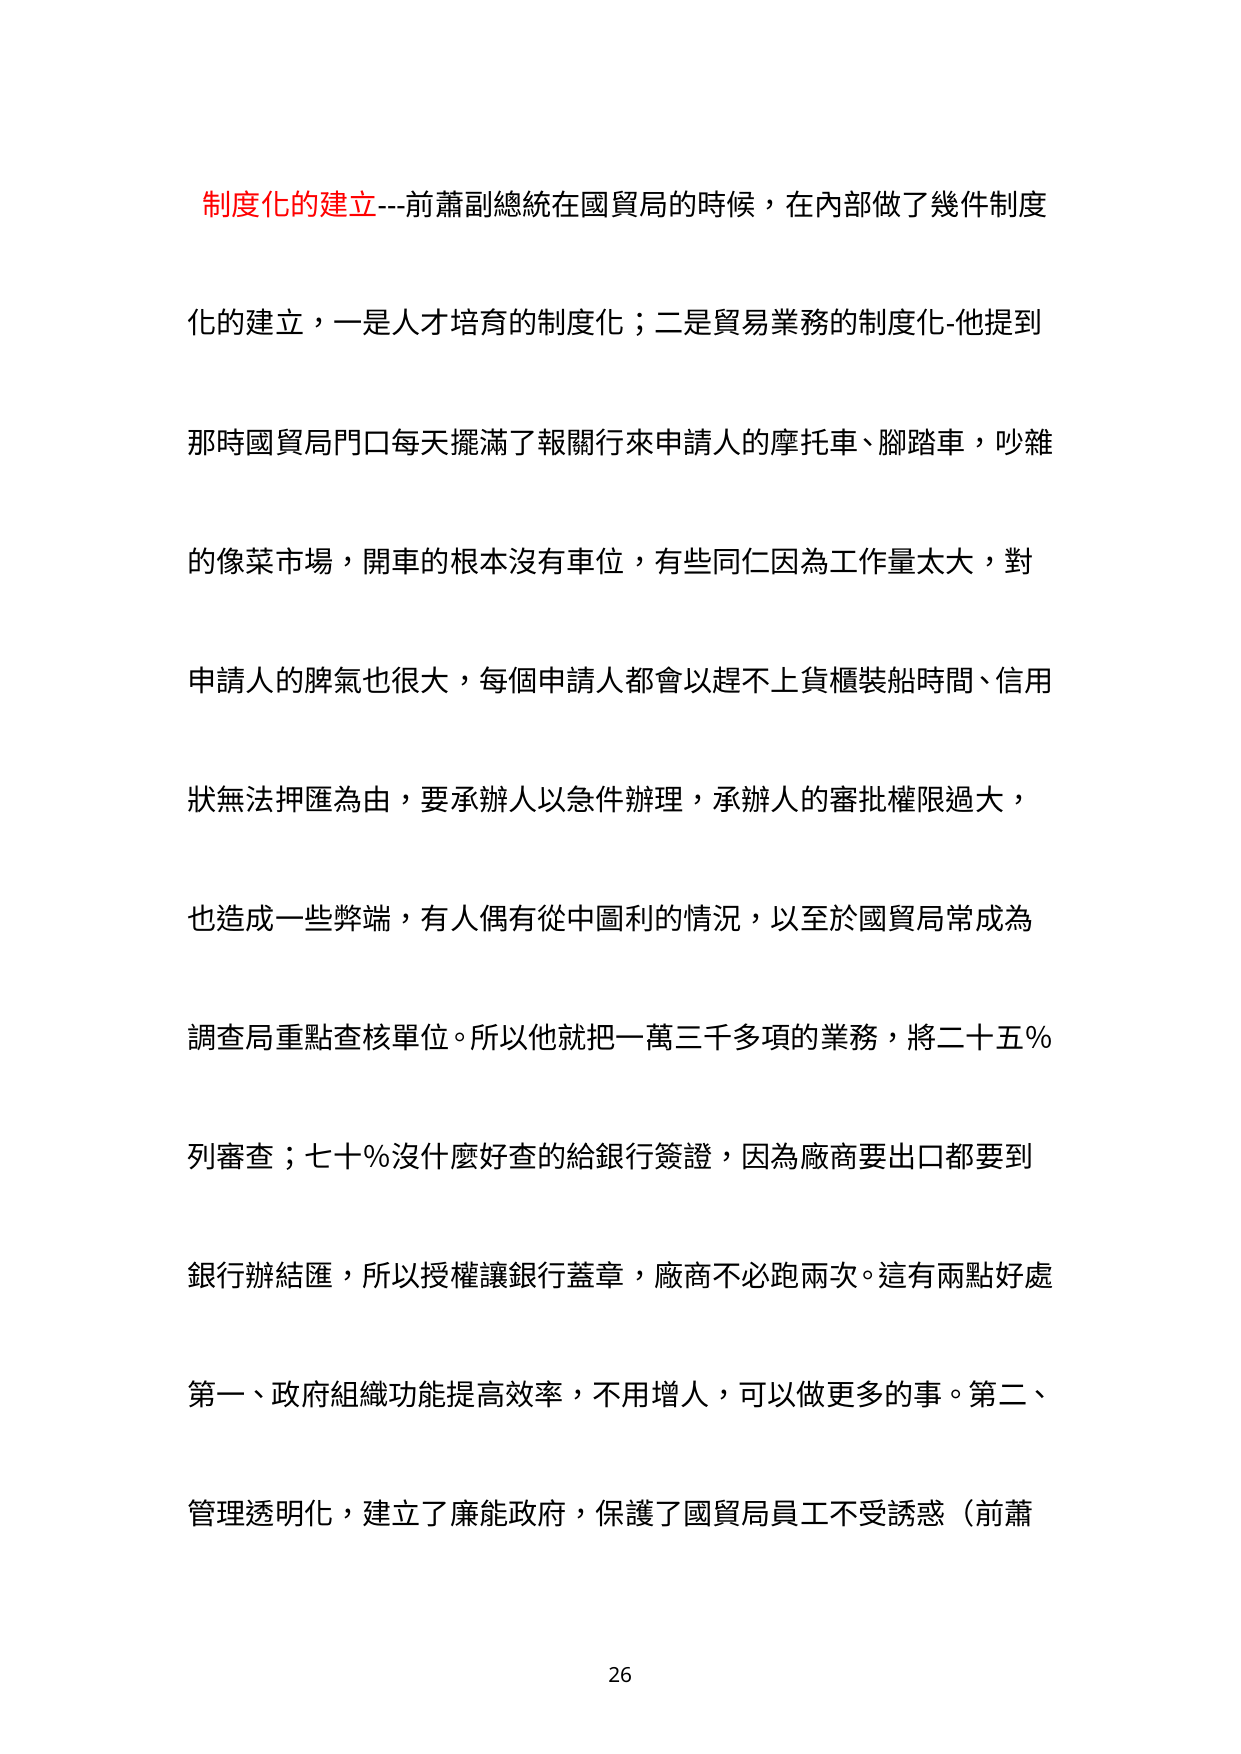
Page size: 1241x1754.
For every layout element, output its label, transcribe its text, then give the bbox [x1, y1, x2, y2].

text 制度化的建立---前蕭副總統在國貿局的時候，在內部做了幾件制度化的建立，一是人才培育的制度化；二是貿易業務的制度化-他提到那時國貿局門口每天擺滿了報關行來申請人的摩托車、腳踏車，吵雜的像菜市場，開車的根本沒有車位，有些同仁因為工作量太大，對申請人的脾氣也很大，每個申請人都會以趕不上貨櫃裝船時間、信用狀無法押匯為由，要承辦人以急件辦理，承辦人的審批權限過大，也造成一些弊端，有人偶有從中圖利的情況，以至於國貿局常成為調查局重點查核單位。所以他就把一萬三千多項的業務，將二十五％列審查；七十％沒什麼好查的給銀行簽證，因為廠商要出口都要到銀行辦結匯，所以授權讓銀行蓋章，廠商不必跑兩次。這有兩點好處第一、政府組織功能提高效率，不用增人，可以做更多的事。第二、管理透明化，建立了廉能政府，保護了國貿局員工不受誘惑（前蕭 [187, 163, 1053, 1552]
